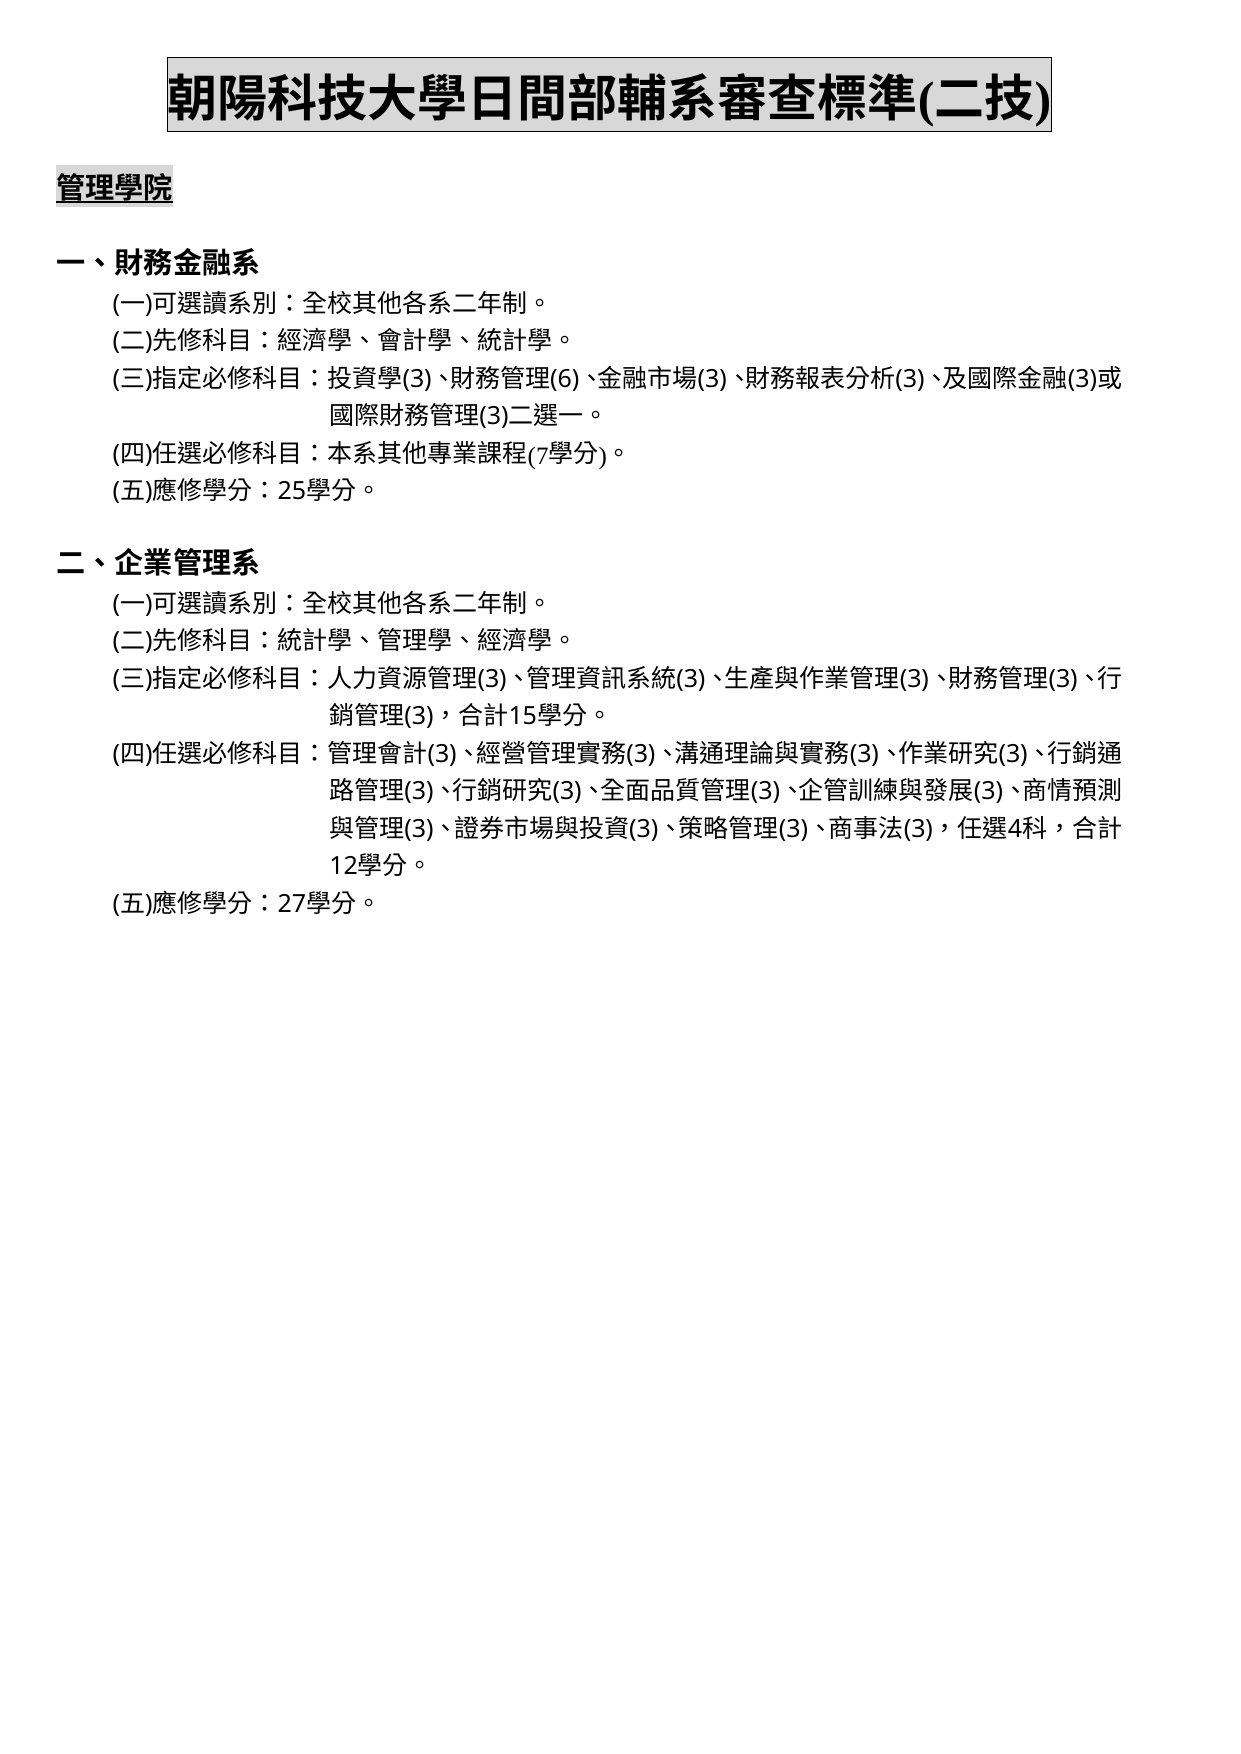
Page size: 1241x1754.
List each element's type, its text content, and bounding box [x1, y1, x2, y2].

text (四)任選必修科目：管理會計(3)、經營管理實務(3)、溝通理論與實務(3)、作業研究(3)、行銷通路管理(3)、行銷研究(3)、全面品質管理(3)、企管訓練與發展(3)、商情預測與管理(3)、證券市場與投資(3)、策略管理(3)、商事法(3)，任選4科，合計12學分。 [112, 732, 1122, 882]
text (四)任選必修科目：本系其他專業課程(7學分)。 [112, 432, 1122, 469]
text 二、企業管理系 [56, 507, 1122, 582]
text [56, 57, 167, 132]
text [1052, 57, 1162, 132]
text 管理學院 [56, 132, 1122, 207]
text (二)先修科目：統計學、管理學、經濟學。 [112, 619, 1122, 657]
text (五)應修學分：27學分。 [112, 882, 1122, 919]
text (五)應修學分：25學分。 [112, 469, 1122, 507]
text (二)先修科目：經濟學、會計學、統計學。 [112, 319, 1122, 357]
text 一、財務金融系 [56, 207, 1122, 282]
text (三)指定必修科目：人力資源管理(3)、管理資訊系統(3)、生產與作業管理(3)、財務管理(3)、行銷管理(3)，合計15學分。 [112, 657, 1122, 732]
text (一)可選讀系別：全校其他各系二年制。 [112, 282, 1122, 319]
text (一)可選讀系別：全校其他各系二年制。 [112, 582, 1122, 619]
text 朝陽科技大學日間部輔系審查標準(二技) [168, 58, 1051, 131]
text (三)指定必修科目：投資學(3)、財務管理(6)、金融市場(3)、財務報表分析(3)、及國際金融(3)或國際財務管理(3)二選一。 [112, 357, 1122, 432]
